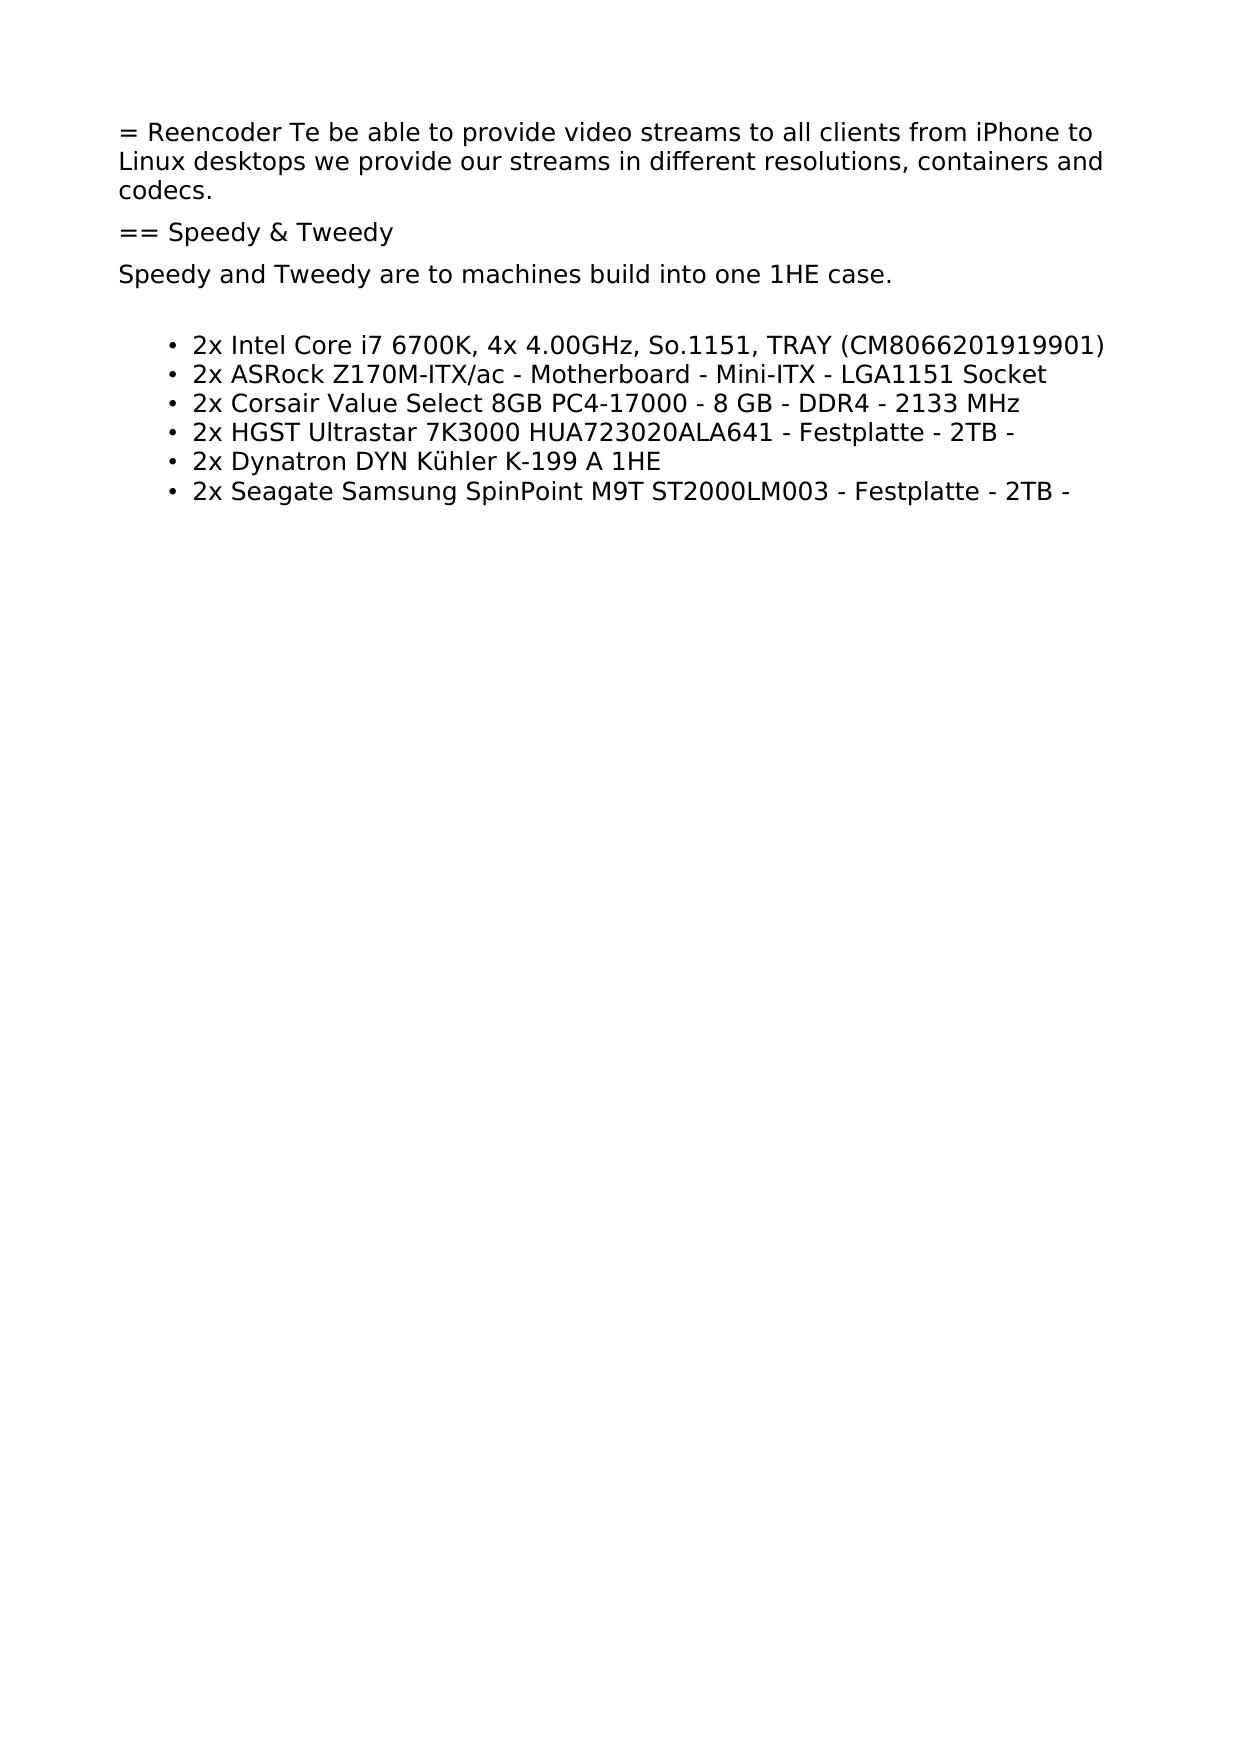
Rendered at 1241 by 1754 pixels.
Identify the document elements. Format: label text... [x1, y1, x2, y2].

list 2x HGST Ultrastar 7K3000 HUA723020ALA641 - Festplatte - 2TB - [177, 418, 1122, 448]
list 2x Corsair Value Select 8GB PC4-17000 - 8 GB - DDR4 - 2133 MHz [177, 389, 1122, 418]
list 2x Seagate Samsung SpinPoint M9T ST2000LM003 - Festplatte - 2TB - [177, 477, 1122, 506]
list 2x Intel Core i7 6700K, 4x 4.00GHz, So.1151, TRAY (CM8066201919901) [177, 331, 1122, 360]
list 2x Dynatron DYN Kühler K-199 A 1HE [177, 448, 1122, 477]
list 2x ASRock Z170M-ITX/ac - Motherboard - Mini-ITX - LGA1151 Socket [177, 360, 1122, 389]
text = Reencoder Te be able to provide video streams to all clients from iPhone to Linux desktops we provide our streams in different resolutions, containers and codecs. [118, 118, 1122, 206]
text == Speedy & Tweedy [118, 218, 1122, 247]
text Speedy and Tweedy are to machines build into one 1HE case. [118, 260, 1122, 289]
